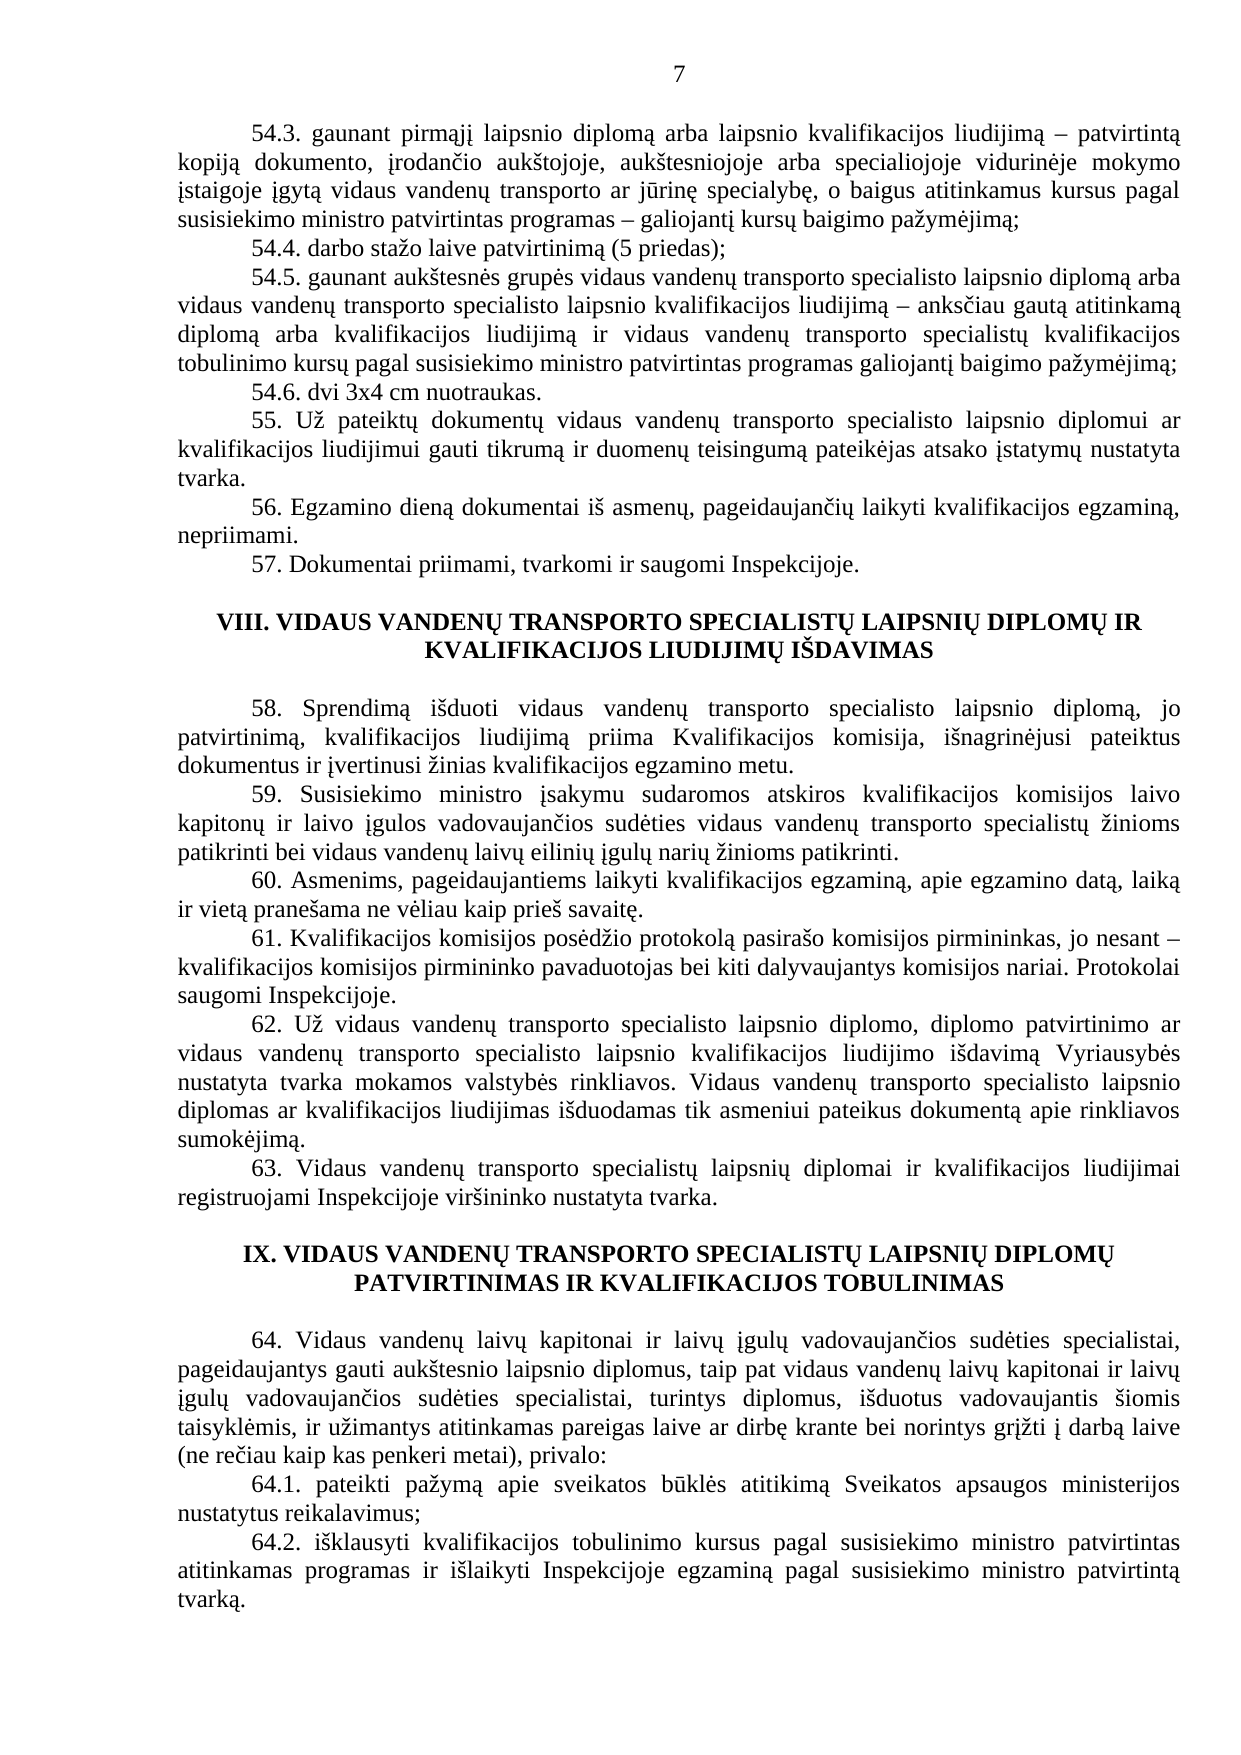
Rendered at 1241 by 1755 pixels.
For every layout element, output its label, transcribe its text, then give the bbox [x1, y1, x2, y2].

text 64. Vidaus vandenų laivų kapitonai ir laivų įgulų vadovaujančios sudėties specialistai, pageidaujantys gauti aukštesnio laipsnio diplomus, taip pat vidaus vandenų laivų kapitonai ir laivų įgulų vadovaujančios sudėties specialistai, turintys diplomus, išduotus vadovaujantis šiomis taisyklėmis, ir užimantys atitinkamas pareigas laive ar dirbę krante bei norintys grįžti į darbą laive (ne rečiau kaip kas penkeri metai), privalo: [177, 1326, 1181, 1469]
text 63. Vidaus vandenų transporto specialistų laipsnių diplomai ir kvalifikacijos liudijimai registruojami Inspekcijoje viršininko nustatyta tvarka. [177, 1153, 1181, 1211]
text 59. Susisiekimo ministro įsakymu sudaromos atskiros kvalifikacijos komisijos laivo kapitonų ir laivo įgulos vadovaujančios sudėties vidaus vandenų transporto specialistų žinioms patikrinti bei vidaus vandenų laivų eilinių įgulų narių žinioms patikrinti. [177, 779, 1181, 866]
text 54.6. dvi 3x4 cm nuotraukas. [177, 377, 1181, 406]
text 56. Egzamino dieną dokumentai iš asmenų, pageidaujančių laikyti kvalifikacijos egzaminą, nepriimami. [177, 492, 1181, 549]
text 60. Asmenims, pageidaujantiems laikyti kvalifikacijos egzaminą, apie egzamino datą, laiką ir vietą pranešama ne vėliau kaip prieš savaitę. [177, 866, 1181, 923]
text VIII. VIDAUS VANDENŲ TRANSPORTO SPECIALISTŲ LAIPSNIŲ DIPLOMŲ IR KVALIFIKACIJOS LIUDIJIMŲ IŠDAVIMAS [177, 607, 1181, 664]
text IX. VIDAUS VANDENŲ TRANSPORTO SPECIALISTŲ LAIPSNIŲ DIPLOMŲ PATVIRTINIMAS IR KVALIFIKACIJOS TOBULINIMAS [177, 1239, 1181, 1297]
text 64.1. pateikti pažymą apie sveikatos būklės atitikimą Sveikatos apsaugos ministerijos nustatytus reikalavimus; [177, 1469, 1181, 1527]
text 54.5. gaunant aukštesnės grupės vidaus vandenų transporto specialisto laipsnio diplomą arba vidaus vandenų transporto specialisto laipsnio kvalifikacijos liudijimą – anksčiau gautą atitinkamą diplomą arba kvalifikacijos liudijimą ir vidaus vandenų transporto specialistų kvalifikacijos tobulinimo kursų pagal susisiekimo ministro patvirtintas programas galiojantį baigimo pažymėjimą; [177, 262, 1181, 377]
text 54.4. darbo stažo laive patvirtinimą (5 priedas); [177, 233, 1181, 262]
text 58. Sprendimą išduoti vidaus vandenų transporto specialisto laipsnio diplomą, jo patvirtinimą, kvalifikacijos liudijimą priima Kvalifikacijos komisija, išnagrinėjusi pateiktus dokumentus ir įvertinusi žinias kvalifikacijos egzamino metu. [177, 693, 1181, 779]
text 54.3. gaunant pirmąjį laipsnio diplomą arba laipsnio kvalifikacijos liudijimą – patvirtintą kopiją dokumento, įrodančio aukštojoje, aukštesniojoje arba specialiojoje vidurinėje mokymo įstaigoje įgytą vidaus vandenų transporto ar jūrinę specialybę, o baigus atitinkamus kursus pagal susisiekimo ministro patvirtintas programas – galiojantį kursų baigimo pažymėjimą; [177, 118, 1181, 233]
text 55. Už pateiktų dokumentų vidaus vandenų transporto specialisto laipsnio diplomui ar kvalifikacijos liudijimui gauti tikrumą ir duomenų teisingumą pateikėjas atsako įstatymų nustatyta tvarka. [177, 406, 1181, 492]
text 62. Už vidaus vandenų transporto specialisto laipsnio diplomo, diplomo patvirtinimo ar vidaus vandenų transporto specialisto laipsnio kvalifikacijos liudijimo išdavimą Vyriausybės nustatyta tvarka mokamos valstybės rinkliavos. Vidaus vandenų transporto specialisto laipsnio diplomas ar kvalifikacijos liudijimas išduodamas tik asmeniui pateikus dokumentą apie rinkliavos sumokėjimą. [177, 1009, 1181, 1153]
text 61. Kvalifikacijos komisijos posėdžio protokolą pasirašo komisijos pirmininkas, jo nesant – kvalifikacijos komisijos pirmininko pavaduotojas bei kiti dalyvaujantys komisijos nariai. Protokolai saugomi Inspekcijoje. [177, 923, 1181, 1009]
text 57. Dokumentai priimami, tvarkomi ir saugomi Inspekcijoje. [177, 549, 1181, 578]
text 64.2. išklausyti kvalifikacijos tobulinimo kursus pagal susisiekimo ministro patvirtintas atitinkamas programas ir išlaikyti Inspekcijoje egzaminą pagal susisiekimo ministro patvirtintą tvarką. [177, 1527, 1181, 1613]
